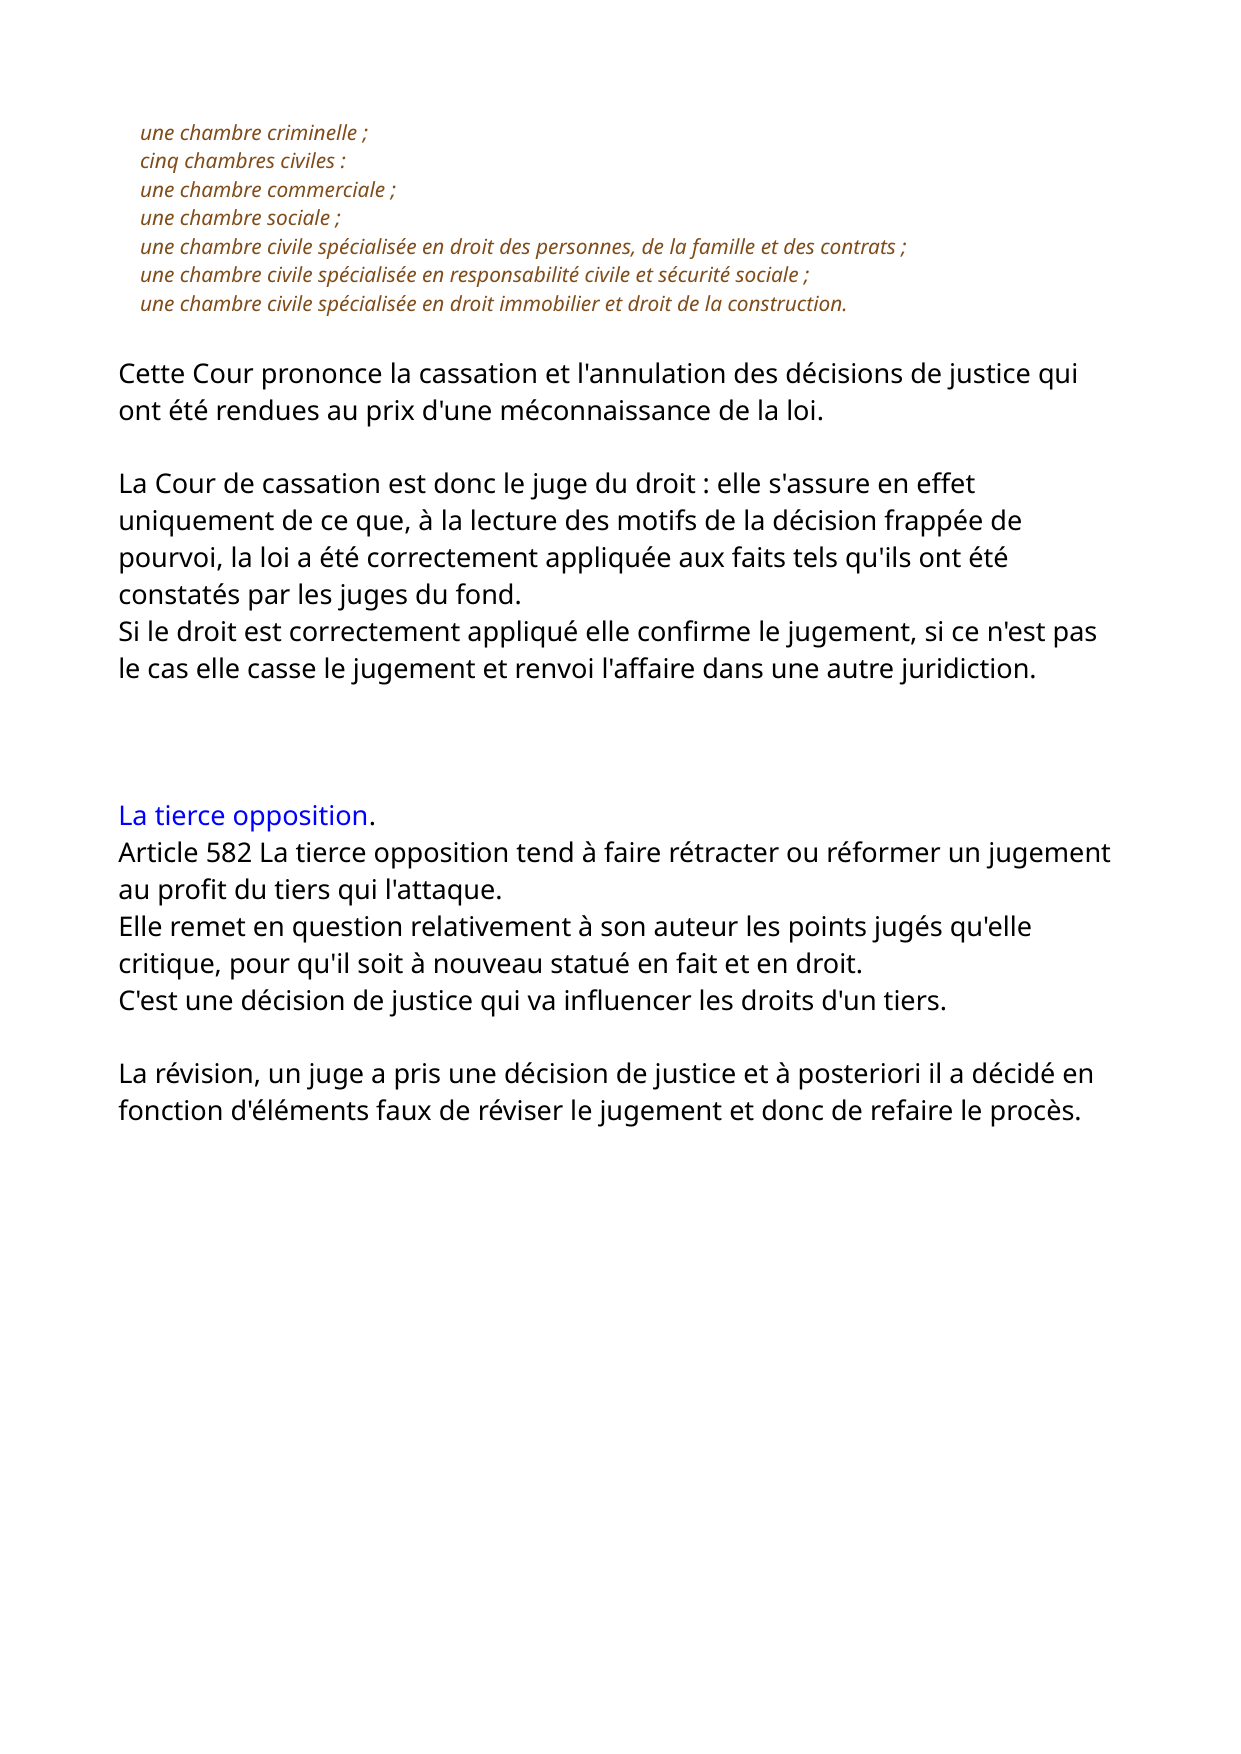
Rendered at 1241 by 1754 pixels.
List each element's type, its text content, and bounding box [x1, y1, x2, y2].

text Elle remet en question relativement à son auteur les points jugés qu'elle critique, pour qu'il soit à nouveau statué en fait et en droit. [118, 907, 1122, 981]
text une chambre commerciale ; [118, 175, 1122, 203]
text une chambre civile spécialisée en droit des personnes, de la famille et des contrats ; [118, 232, 1122, 260]
text Article 582 La tierce opposition tend à faire rétracter ou réformer un jugement au profit du tiers qui l'attaque. [118, 833, 1122, 907]
text La révision, un juge a pris une décision de justice et à posteriori il a décidé en fonction d'éléments faux de réviser le jugement et donc de refaire le procès. [118, 1055, 1122, 1128]
text une chambre sociale ; [118, 203, 1122, 232]
text La Cour de cassation est donc le juge du droit : elle s'assure en effet uniquement de ce que, à la lecture des motifs de la décision frappée de pourvoi, la loi a été correctement appliquée aux faits tels qu'ils ont été constatés par les juges du fond. [118, 465, 1122, 612]
text Cette Cour prononce la cassation et l'annulation des décisions de justice qui ont été rendues au prix d'une méconnaissance de la loi. [118, 354, 1122, 428]
text une chambre civile spécialisée en responsabilité civile et sécurité sociale ; [118, 260, 1122, 289]
text La tierce opposition. [118, 797, 1122, 833]
text C'est une décision de justice qui va influencer les droits d'un tiers. [118, 981, 1122, 1018]
text Si le droit est correctement appliqué elle confirme le jugement, si ce n'est pas le cas elle casse le jugement et renvoi l'affaire dans une autre juridiction. [118, 612, 1122, 686]
text cinq chambres civiles : [118, 147, 1122, 175]
text une chambre civile spécialisée en droit immobilier et droit de la construction. [118, 289, 1122, 317]
text une chambre criminelle ; [118, 118, 1122, 147]
